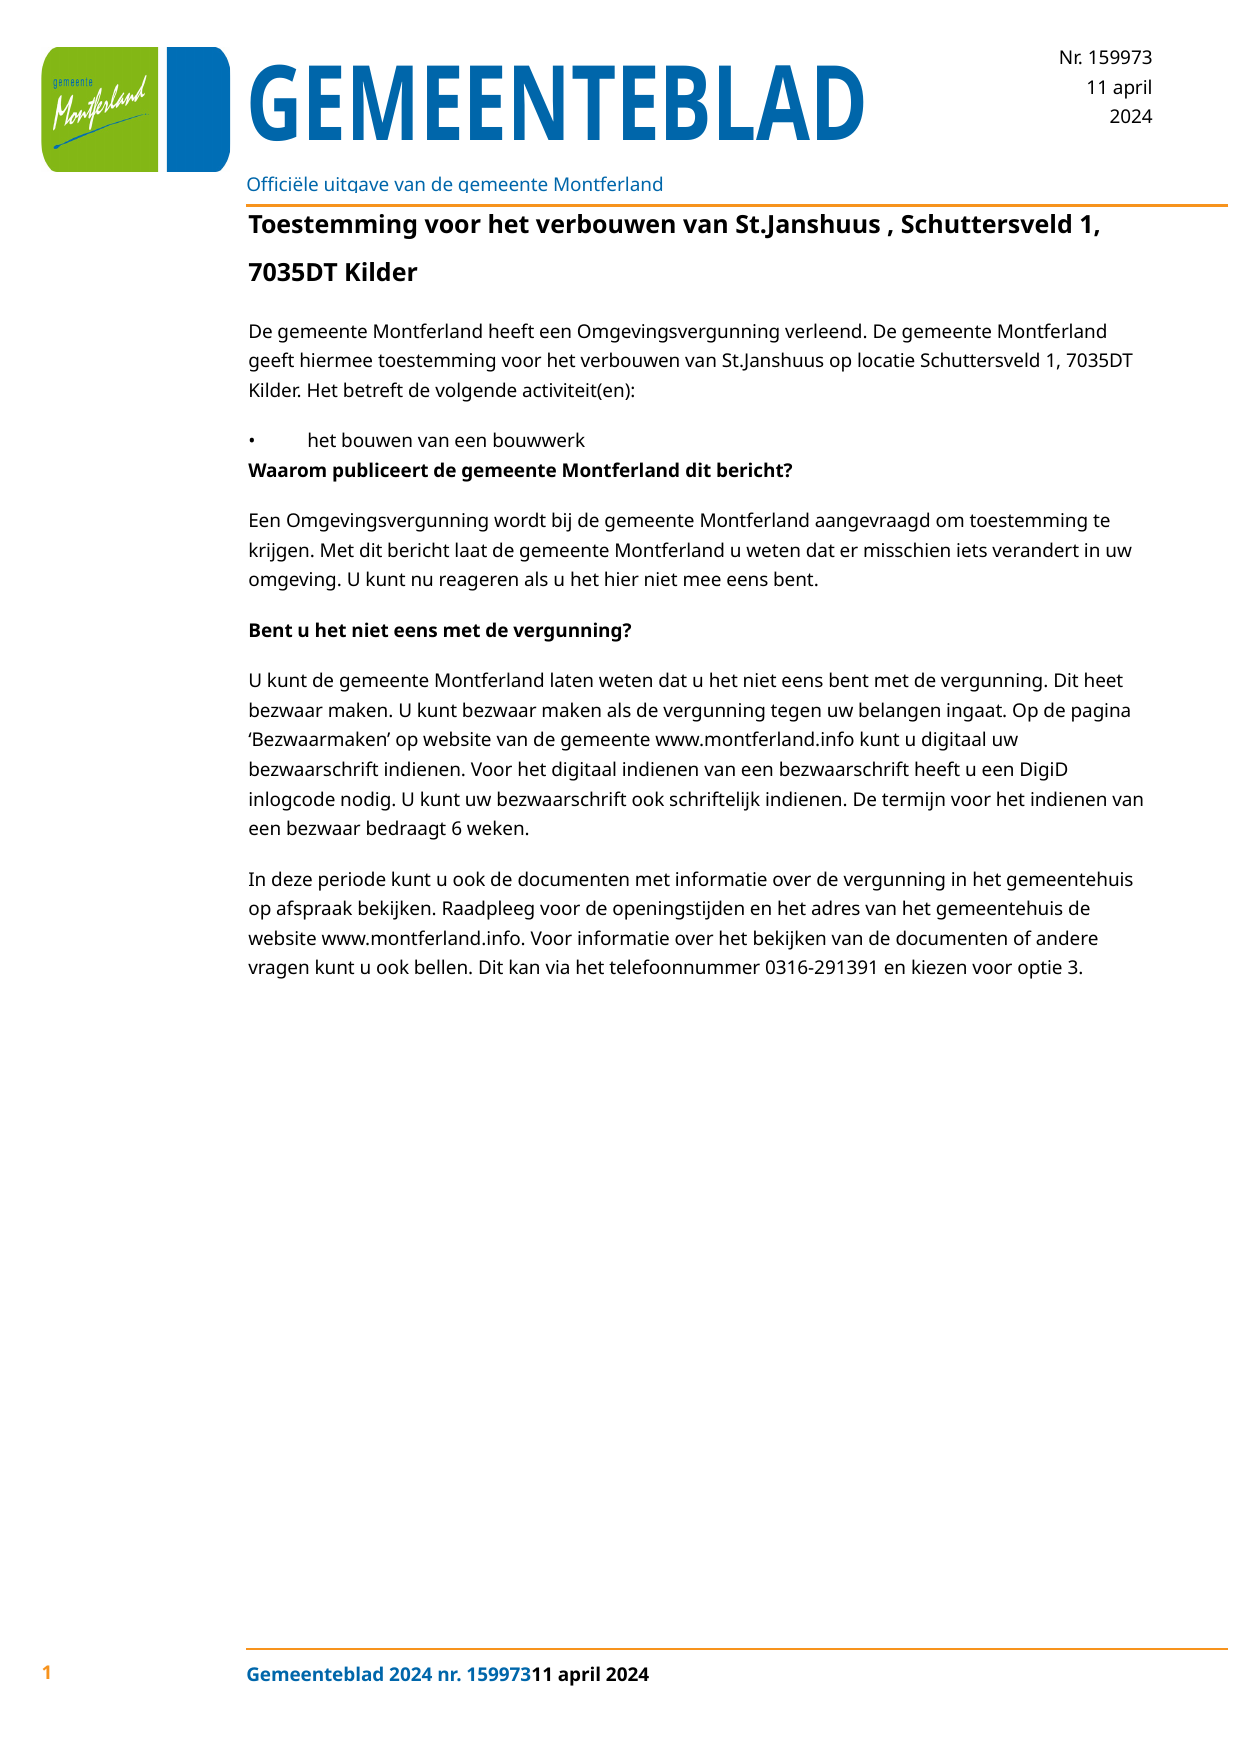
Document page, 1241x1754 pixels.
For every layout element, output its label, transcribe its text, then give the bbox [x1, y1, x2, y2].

text De gemeente Montferland heeft een Omgevingsvergunning verleend. De gemeente Montferland geeft hiermee toestemming voor het verbouwen van St.Janshuus op locatie Schuttersveld 1, 7035DT Kilder. Het betreft de volgende activiteit(en): [248, 318, 1152, 403]
text Waarom publiceert de gemeente Montferland dit bericht? [248, 457, 1152, 483]
text Een Omgevingsvergunning wordt bij de gemeente Montferland aangevraagd om toestemming te krijgen. Met dit bericht laat de gemeente Montferland u weten dat er misschien iets verandert in uw omgeving. U kunt nu reageren als u het hier niet mee eens bent. [248, 507, 1152, 592]
text Toestemming voor het verbouwen van St.Janshuus , Schuttersveld 1, 7035DT Kilder [248, 207, 1152, 288]
picture [41, 47, 231, 172]
text Bent u het niet eens met de vergunning? [248, 617, 1152, 643]
text In deze periode kunt u ook de documenten met informatie over de vergunning in het gemeentehuis op afspraak bekijken. Raadpleeg voor de openingstijden en het adres van het gemeentehuis de website www.montferland.info. Voor informatie over het bekijken van de documenten of andere vragen kunt u ook bellen. Dit kan via het telefoonnummer 0316-291391 en kiezen voor optie 3. [248, 866, 1152, 980]
text U kunt de gemeente Montferland laten weten dat u het niet eens bent met de vergunning. Dit heet bezwaar maken. U kunt bezwaar maken als de vergunning tegen uw belangen ingaat. Op de pagina ‘Bezwaarmaken’ op website van de gemeente www.montferland.info kunt u digitaal uw bezwaarschrift indienen. Voor het digitaal indienen van een bezwaarschrift heeft u een DigiD inlogcode nodig. U kunt uw bezwaarschrift ook schriftelijk indienen. De termijn voor het indienen van een bezwaar bedraagt 6 weken. [248, 667, 1152, 841]
list het bouwen van een bouwwerk [248, 427, 1152, 453]
